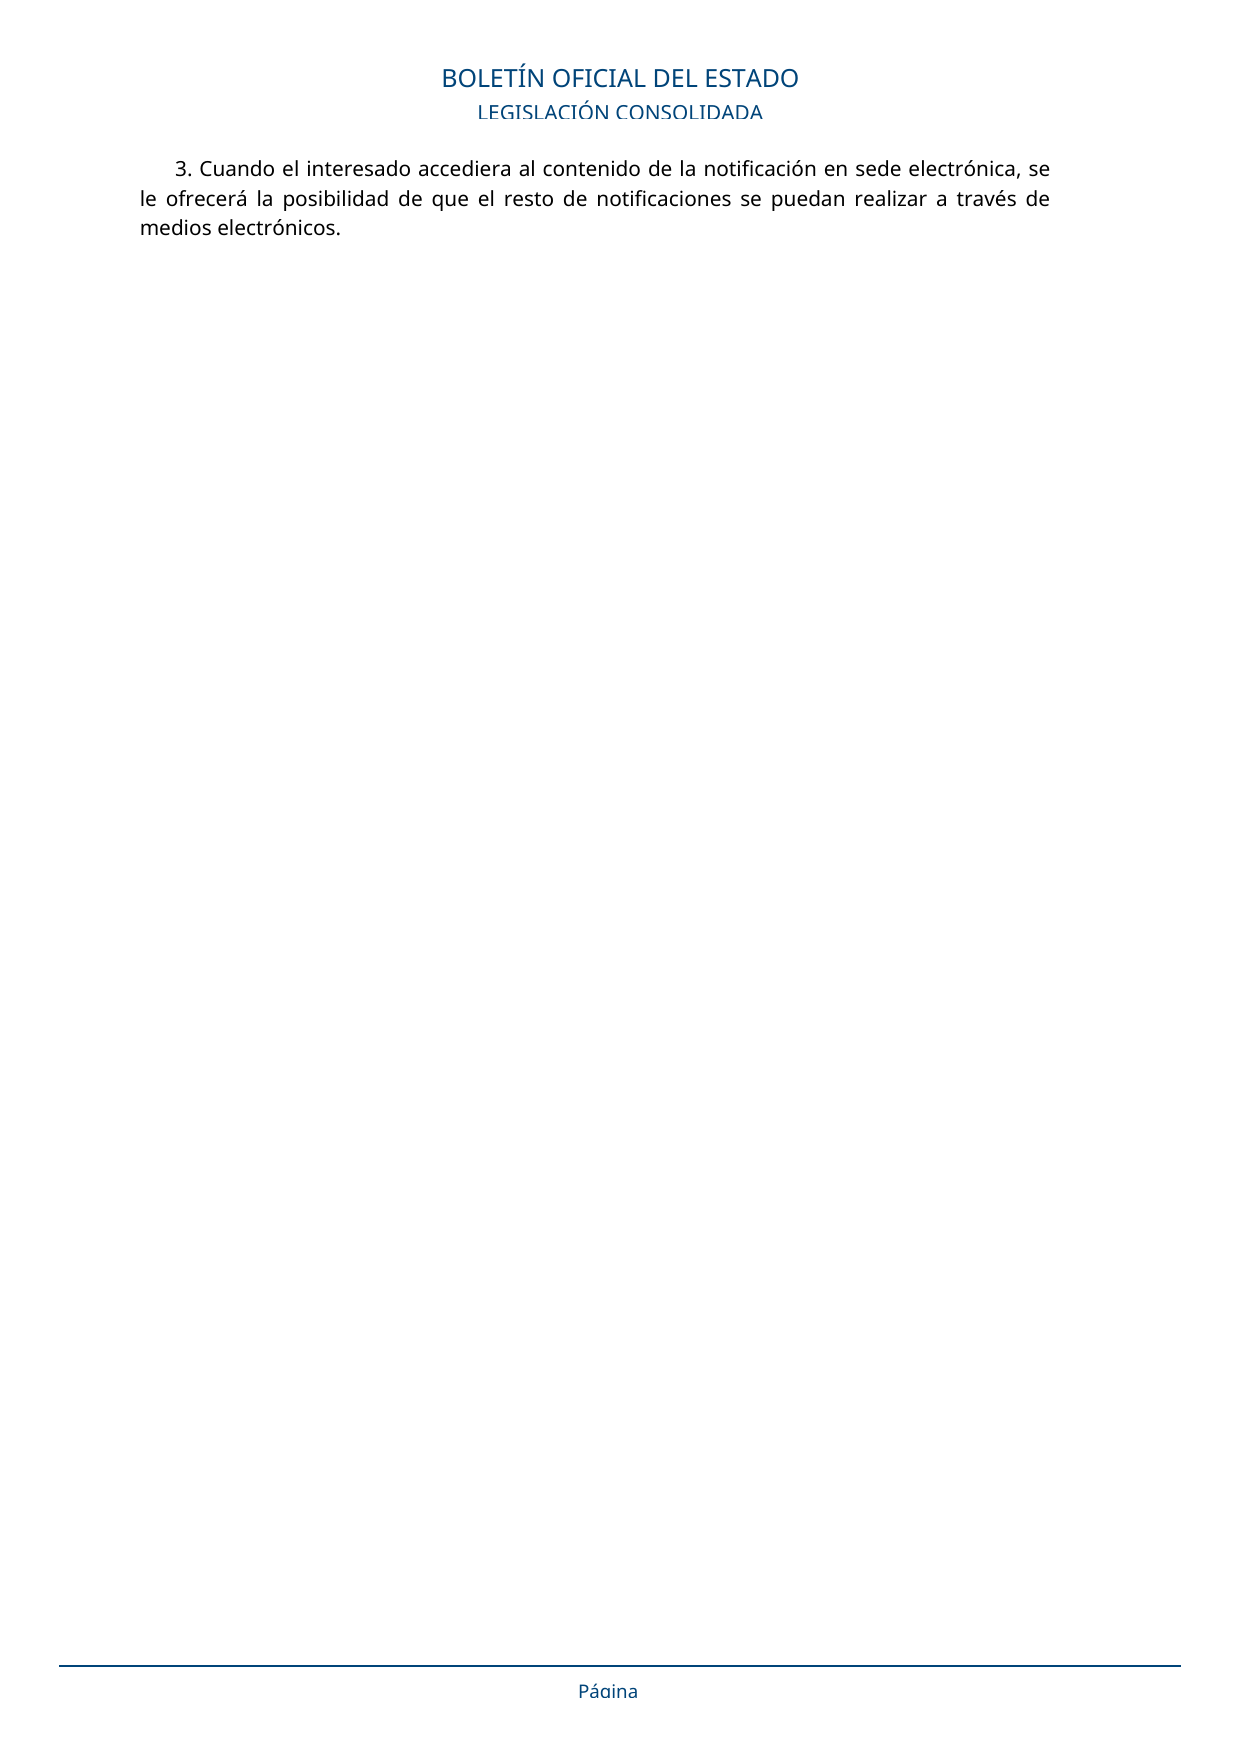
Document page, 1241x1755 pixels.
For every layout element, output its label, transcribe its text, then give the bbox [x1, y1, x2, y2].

list Cuando el interesado accediera al contenido de la notificación en sede electrónica, se le ofrecerá la posibilidad de que el resto de notificaciones se puedan realizar a través de medios electrónicos. [139, 154, 1052, 241]
